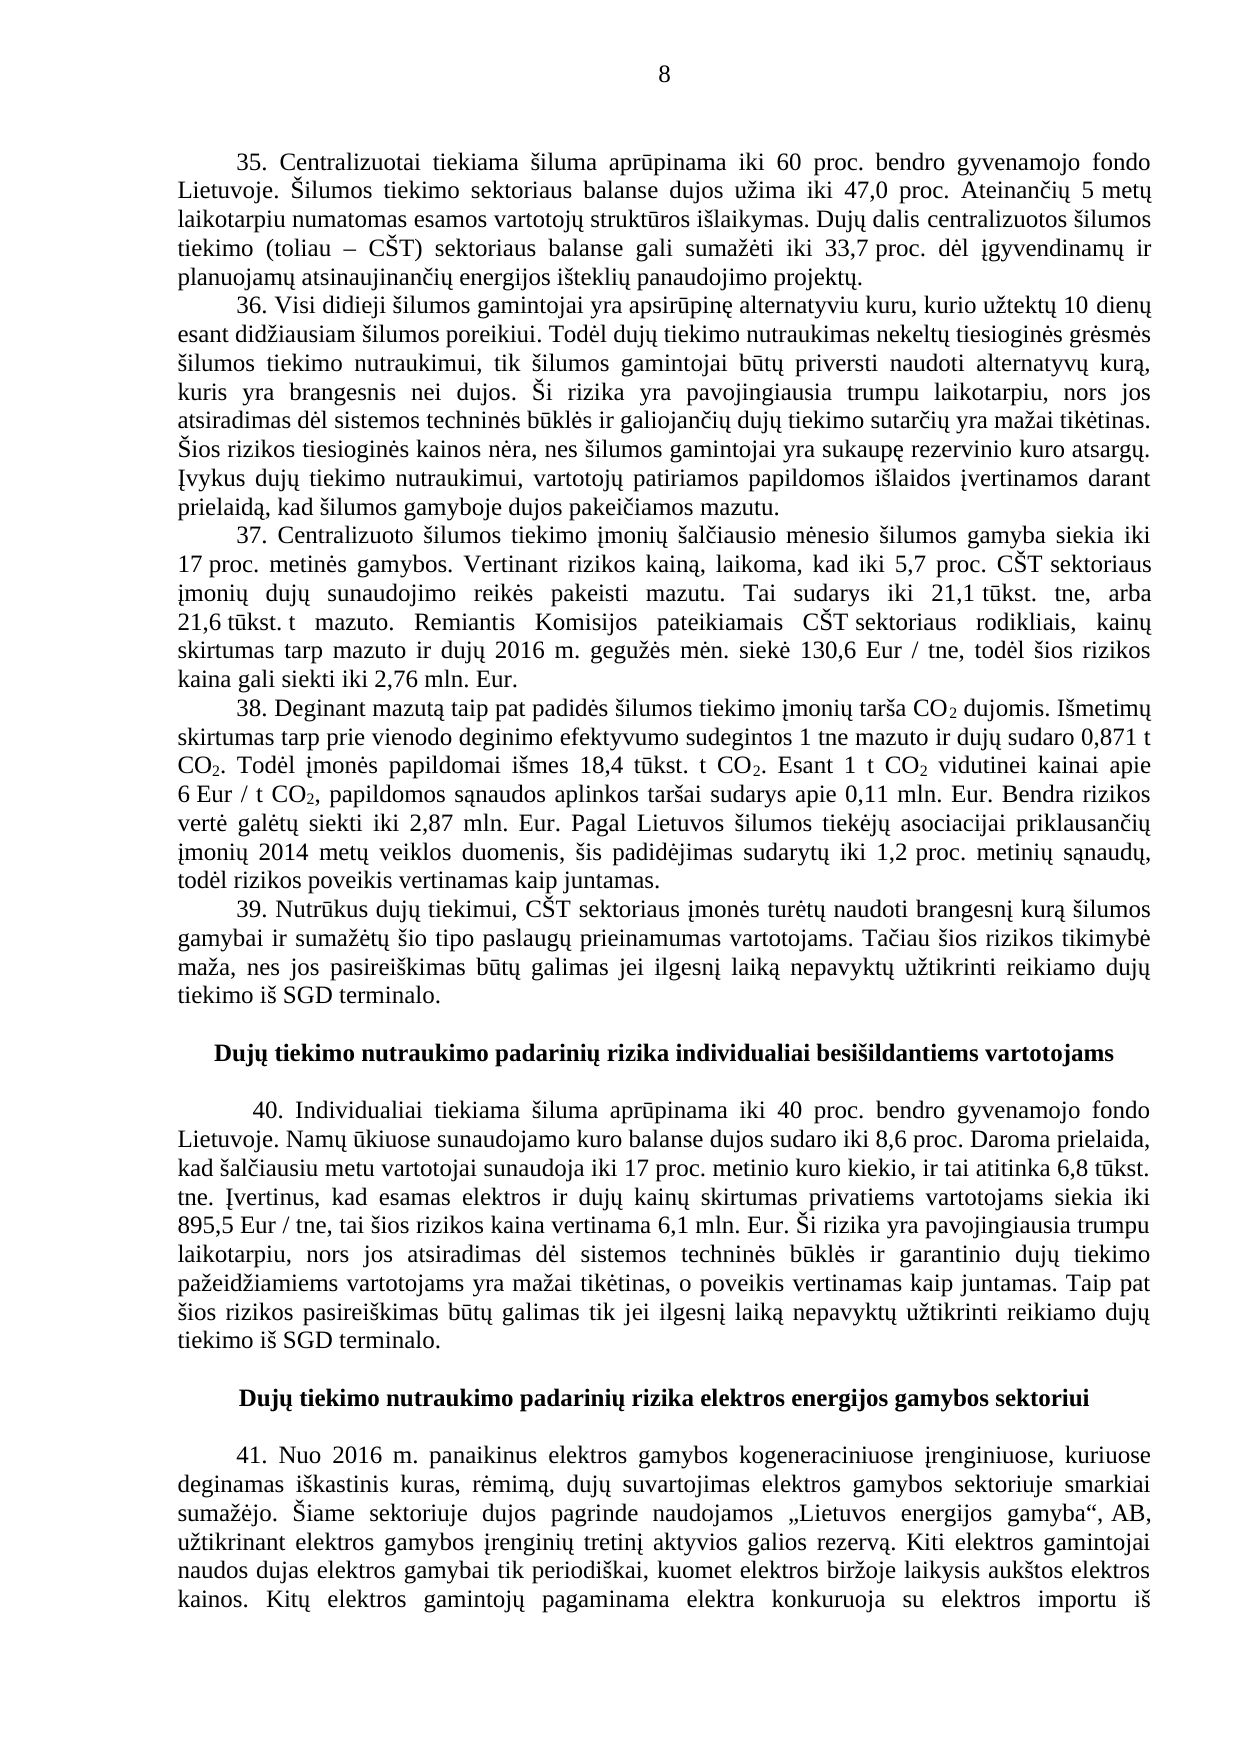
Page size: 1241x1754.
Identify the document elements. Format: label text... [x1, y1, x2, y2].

text 38. Deginant mazutą taip pat padidės šilumos tiekimo įmonių tarša CO2 dujomis. Išmetimų skirtumas tarp prie vienodo deginimo efektyvumo sudegintos 1 tne mazuto ir dujų sudaro 0,871 t CO2. Todėl įmonės papildomai išmes 18,4 tūkst. t CO2. Esant 1 t CO2 vidutinei kainai apie 6 Eur / t CO2, papildomos sąnaudos aplinkos taršai sudarys apie 0,11 mln. Eur. Bendra rizikos vertė galėtų siekti iki 2,87 mln. Eur. Pagal Lietuvos šilumos tiekėjų asociacijai priklausančių įmonių 2014 metų veiklos duomenis, šis padidėjimas sudarytų iki 1,2 proc. metinių sąnaudų, todėl rizikos poveikis vertinamas kaip juntamas. [177, 693, 1152, 894]
text 41. Nuo 2016 m. panaikinus elektros gamybos kogeneraciniuose įrenginiuose, kuriuose deginamas iškastinis kuras, rėmimą, dujų suvartojimas elektros gamybos sektoriuje smarkiai sumažėjo. Šiame sektoriuje dujos pagrinde naudojamos „Lietuvos energijos gamyba“, AB, užtikrinant elektros gamybos įrenginių tretinį aktyvios galios rezervą. Kiti elektros gamintojai naudos dujas elektros gamybai tik periodiškai, kuomet elektros biržoje laikysis aukštos elektros kainos. Kitų elektros gamintojų pagaminama elektra konkuruoja su elektros importu iš [177, 1441, 1152, 1613]
text 35. Centralizuotai tiekiama šiluma aprūpinama iki 60 proc. bendro gyvenamojo fondo Lietuvoje. Šilumos tiekimo sektoriaus balanse dujos užima iki 47,0 proc. Ateinančių 5 metų laikotarpiu numatomas esamos vartotojų struktūros išlaikymas. Dujų dalis centralizuotos šilumos tiekimo (toliau – CŠT) sektoriaus balanse gali sumažėti iki 33,7 proc. dėl įgyvendinamų ir planuojamų atsinaujinančių energijos išteklių panaudojimo projektų. [177, 147, 1152, 291]
text 36. Visi didieji šilumos gamintojai yra apsirūpinę alternatyviu kuru, kurio užtektų 10 dienų esant didžiausiam šilumos poreikiui. Todėl dujų tiekimo nutraukimas nekeltų tiesioginės grėsmės šilumos tiekimo nutraukimui, tik šilumos gamintojai būtų priversti naudoti alternatyvų kurą, kuris yra brangesnis nei dujos. Ši rizika yra pavojingiausia trumpu laikotarpiu, nors jos atsiradimas dėl sistemos techninės būklės ir galiojančių dujų tiekimo sutarčių yra mažai tikėtinas. Šios rizikos tiesioginės kainos nėra, nes šilumos gamintojai yra sukaupę rezervinio kuro atsargų. Įvykus dujų tiekimo nutraukimui, vartotojų patiriamos papildomos išlaidos įvertinamos darant prielaidą, kad šilumos gamyboje dujos pakeičiamos mazutu. [177, 291, 1152, 521]
text Dujų tiekimo nutraukimo padarinių rizika elektros energijos gamybos sektoriui [177, 1383, 1152, 1412]
text 39. Nutrūkus dujų tiekimui, CŠT sektoriaus įmonės turėtų naudoti brangesnį kurą šilumos gamybai ir sumažėtų šio tipo paslaugų prieinamumas vartotojams. Tačiau šios rizikos tikimybė maža, nes jos pasireiškimas būtų galimas jei ilgesnį laiką nepavyktų užtikrinti reikiamo dujų tiekimo iš SGD terminalo. [177, 894, 1152, 1009]
text 37. Centralizuoto šilumos tiekimo įmonių šalčiausio mėnesio šilumos gamyba siekia iki 17 proc. metinės gamybos. Vertinant rizikos kainą, laikoma, kad iki 5,7 proc. CŠT sektoriaus įmonių dujų sunaudojimo reikės pakeisti mazutu. Tai sudarys iki 21,1 tūkst. tne, arba 21,6 tūkst. t mazuto. Remiantis Komisijos pateikiamais CŠT sektoriaus rodikliais, kainų skirtumas tarp mazuto ir dujų 2016 m. gegužės mėn. siekė 130,6 Eur / tne, todėl šios rizikos kaina gali siekti iki 2,76 mln. Eur. [177, 521, 1152, 693]
text Dujų tiekimo nutraukimo padarinių rizika individualiai besišildantiems vartotojams [177, 1038, 1152, 1067]
text 40. Individualiai tiekiama šiluma aprūpinama iki 40 proc. bendro gyvenamojo fondo Lietuvoje. Namų ūkiuose sunaudojamo kuro balanse dujos sudaro iki 8,6 proc. Daroma prielaida, kad šalčiausiu metu vartotojai sunaudoja iki 17 proc. metinio kuro kiekio, ir tai atitinka 6,8 tūkst. tne. Įvertinus, kad esamas elektros ir dujų kainų skirtumas privatiems vartotojams siekia iki 895,5 Eur / tne, tai šios rizikos kaina vertinama 6,1 mln. Eur. Ši rizika yra pavojingiausia trumpu laikotarpiu, nors jos atsiradimas dėl sistemos techninės būklės ir garantinio dujų tiekimo pažeidžiamiems vartotojams yra mažai tikėtinas, o poveikis vertinamas kaip juntamas. Taip pat šios rizikos pasireiškimas būtų galimas tik jei ilgesnį laiką nepavyktų užtikrinti reikiamo dujų tiekimo iš SGD terminalo. [177, 1096, 1152, 1354]
